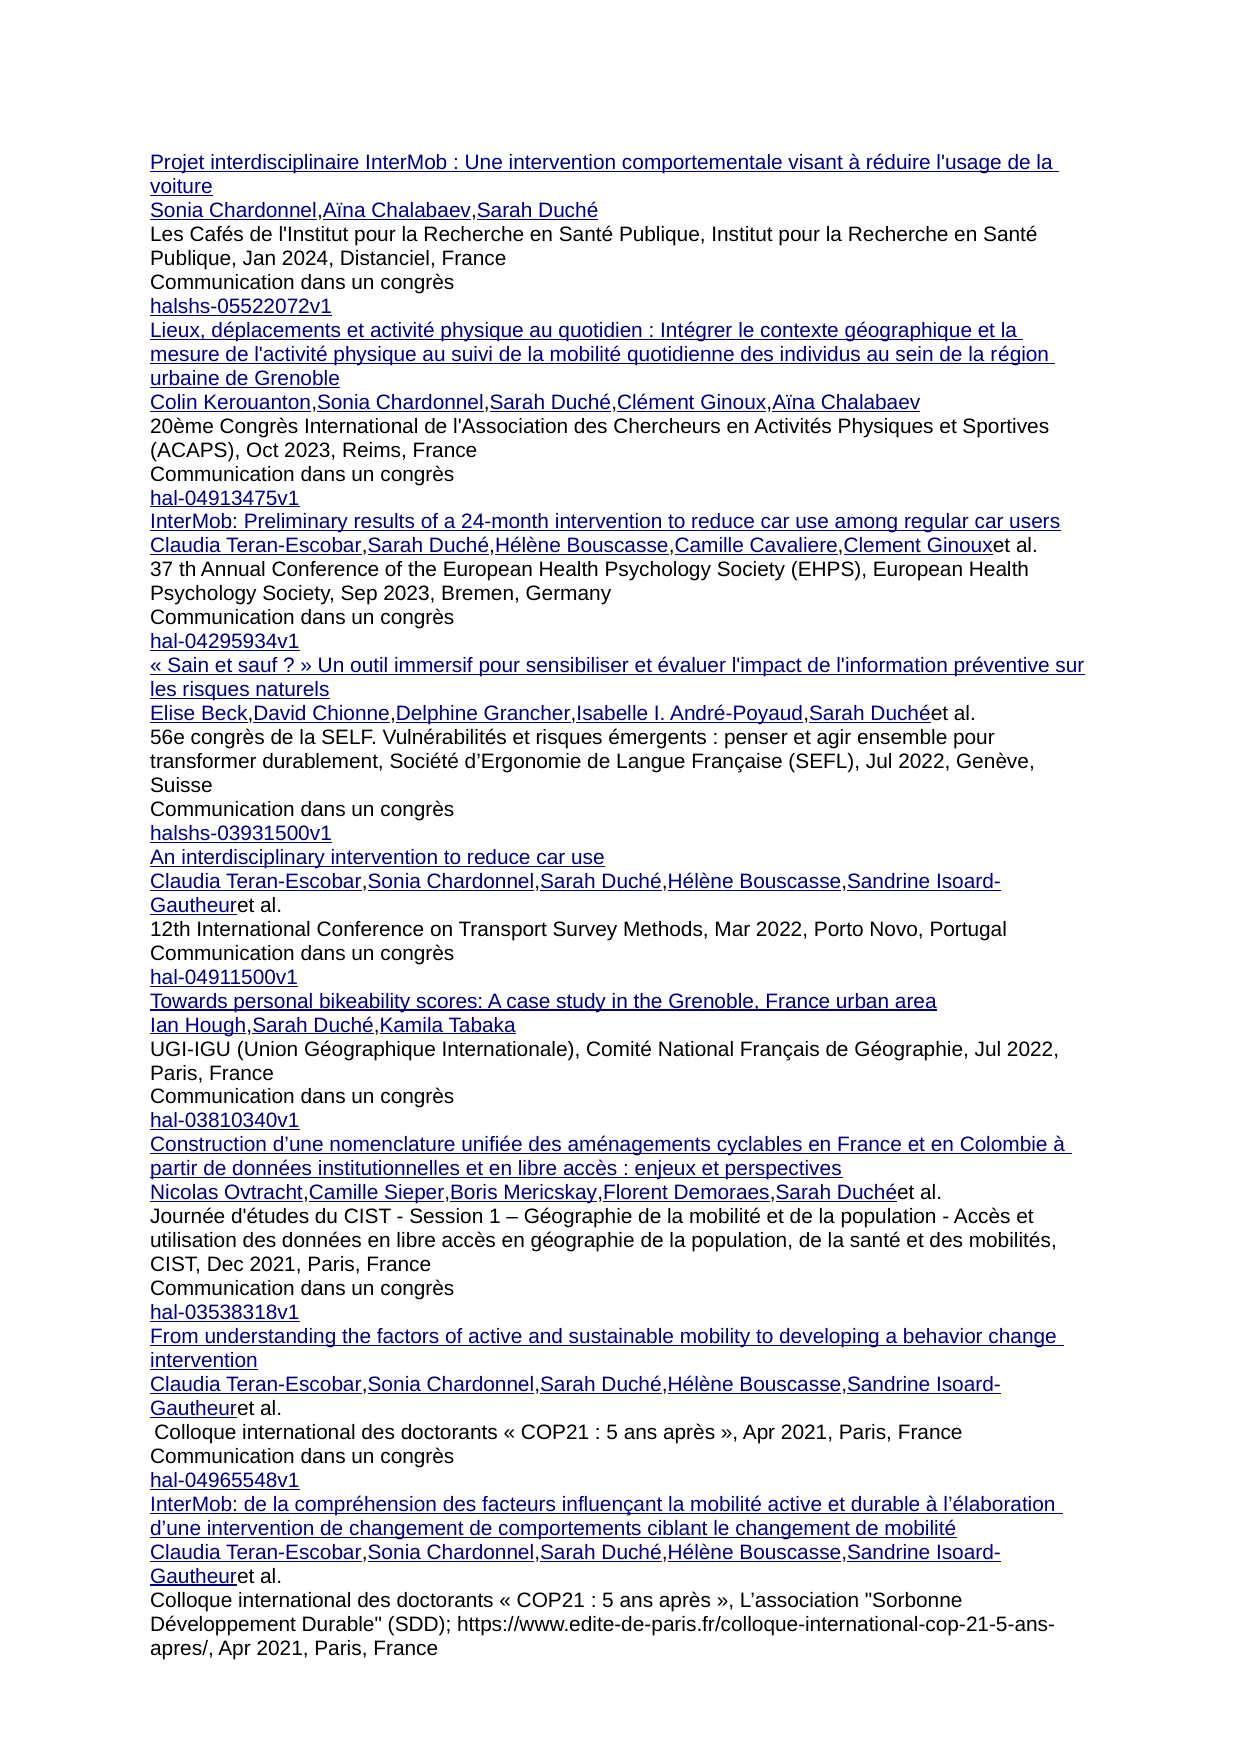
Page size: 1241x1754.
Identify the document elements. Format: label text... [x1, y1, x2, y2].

table_cell Lieux, déplacements et activité physique au quotidien : Intégrer le contexte géographique et la mesure de l'activité physique au suivi de la mobilité quotidienne des individus au sein de la région urbaine de Grenoble Colin Kerouanton,Sonia Chardonnel,Sarah Duché,Clément Ginoux,Aïna Chalabaev 20ème Congrès International de l'Association des Chercheurs en Activités Physiques et Sportives (ACAPS), Oct 2023, Reims, France Communication dans un congrès hal-04913475v1 [150, 318, 1090, 509]
table_cell InterMob: Preliminary results of a 24-month intervention to reduce car use among regular car users Claudia Teran-Escobar,Sarah Duché,Hélène Bouscasse,Camille Cavaliere,Clement Ginouxet al. 37 th Annual Conference of the European Health Psychology Society (EHPS), European Health Psychology Society, Sep 2023, Bremen, Germany Communication dans un congrès hal-04295934v1 [150, 509, 1090, 653]
table_cell From understanding the factors of active and sustainable mobility to developing a behavior change intervention Claudia Teran-Escobar,Sonia Chardonnel,Sarah Duché,Hélène Bouscasse,Sandrine Isoard-Gautheuret al. Colloque international des doctorants « COP21 : 5 ans après », Apr 2021, Paris, France Communication dans un congrès hal-04965548v1 [150, 1324, 1090, 1492]
table_cell « Sain et sauf ? » Un outil immersif pour sensibiliser et évaluer l'impact de l'information préventive sur les risques naturels Elise Beck,David Chionne,Delphine Grancher,Isabelle I. André-Poyaud,Sarah Duchéet al. 56e congrès de la SELF. Vulnérabilités et risques émergents : penser et agir ensemble pour transformer durablement, Société d’Ergonomie de Langue Française (SEFL), Jul 2022, Genève, Suisse Communication dans un congrès halshs-03931500v1 [150, 653, 1090, 845]
table_header Projet interdisciplinaire InterMob : Une intervention comportementale visant à réduire l'usage de la voiture Sonia Chardonnel,Aïna Chalabaev,Sarah Duché Les Cafés de l'Institut pour la Recherche en Santé Publique, Institut pour la Recherche en Santé Publique, Jan 2024, Distanciel, France Communication dans un congrès halshs-05522072v1 [150, 150, 1090, 318]
table_cell Construction d’une nomenclature unifiée des aménagements cyclables en France et en Colombie à partir de données institutionnelles et en libre accès : enjeux et perspectives Nicolas Ovtracht,Camille Sieper,Boris Mericskay,Florent Demoraes,Sarah Duchéet al. Journée d'études du CIST - Session 1 – Géographie de la mobilité et de la population - Accès et utilisation des données en libre accès en géographie de la population, de la santé et des mobilités, CIST, Dec 2021, Paris, France Communication dans un congrès hal-03538318v1 [150, 1132, 1090, 1324]
table_cell An interdisciplinary intervention to reduce car use Claudia Teran-Escobar,Sonia Chardonnel,Sarah Duché,Hélène Bouscasse,Sandrine Isoard-Gautheuret al. 12th International Conference on Transport Survey Methods, Mar 2022, Porto Novo, Portugal Communication dans un congrès hal-04911500v1 [150, 845, 1090, 988]
table_cell InterMob: de la compréhension des facteurs influençant la mobilité active et durable à l’élaboration d’une intervention de changement de comportements ciblant le changement de mobilité Claudia Teran-Escobar,Sonia Chardonnel,Sarah Duché,Hélène Bouscasse,Sandrine Isoard-Gautheuret al. Colloque international des doctorants « COP21 : 5 ans après », L’association "Sorbonne Développement Durable" (SDD); https://www.edite-de-paris.fr/colloque-international-cop-21-5-ans-apres/, Apr 2021, Paris, France [150, 1492, 1090, 1659]
table_cell Towards personal bikeability scores: A case study in the Grenoble, France urban area Ian Hough,Sarah Duché,Kamila Tabaka UGI-IGU (Union Géographique Internationale), Comité National Français de Géographie, Jul 2022, Paris, France Communication dans un congrès hal-03810340v1 [150, 989, 1090, 1132]
